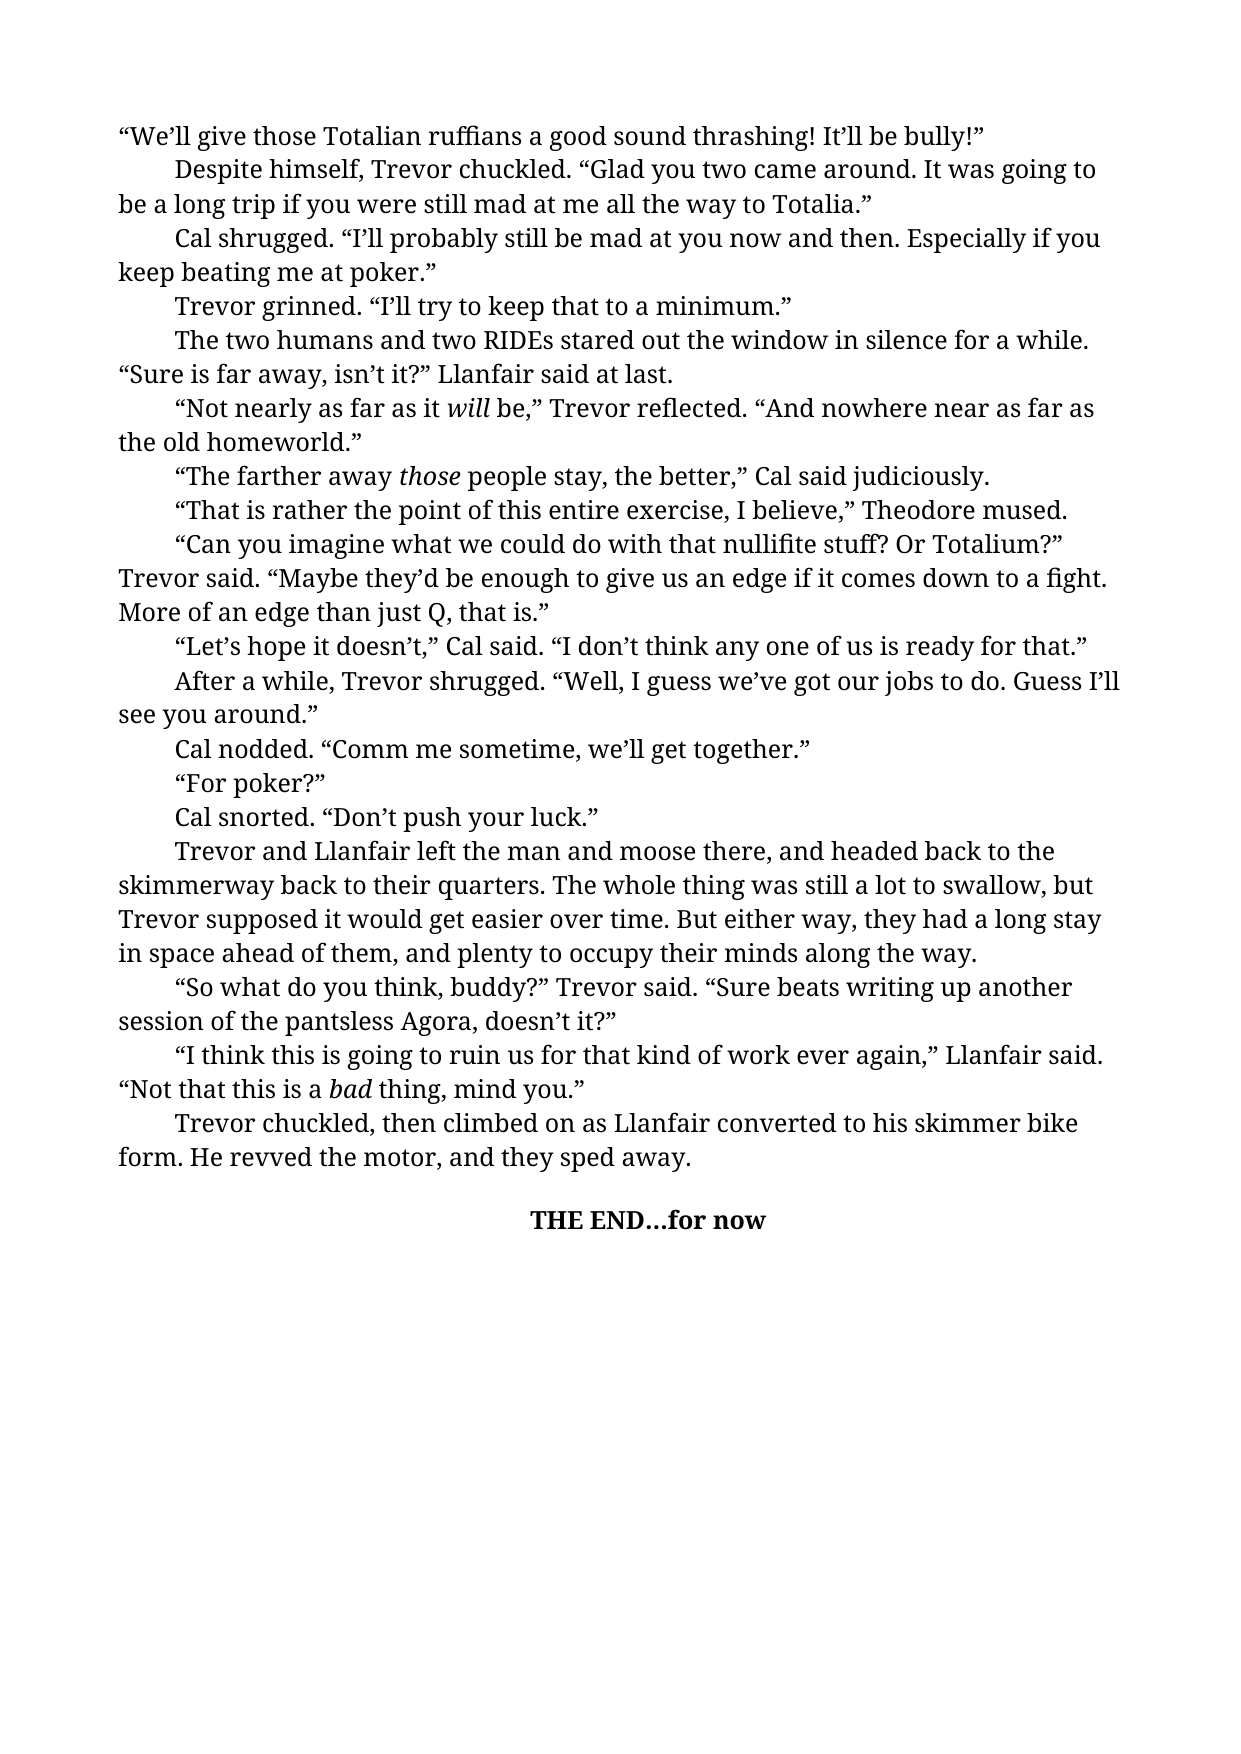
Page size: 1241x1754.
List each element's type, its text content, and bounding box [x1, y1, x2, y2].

text Cal shrugged. “I’ll probably still be mad at you now and then. Especially if you keep beating me at poker.” [118, 220, 1122, 288]
text Despite himself, Trevor chuckled. “Glad you two came around. It was going to be a long trip if you were still mad at me all the way to Totalia.” [118, 152, 1122, 220]
text Trevor chuckled, then climbed on as Llanfair converted to his skimmer bike form. He revved the motor, and they sped away. [118, 1106, 1122, 1174]
text “Can you imagine what we could do with that nullifite stuff? Or Totalium?” Trevor said. “Maybe they’d be enough to give us an edge if it comes down to a fight. More of an edge than just Q, that is.” [118, 527, 1122, 629]
text Trevor and Llanfair left the man and moose there, and headed back to the skimmerway back to their quarters. The whole thing was still a lot to swallow, but Trevor supposed it would get easier over time. But either way, they had a long stay in space ahead of them, and plenty to occupy their minds along the way. [118, 833, 1122, 970]
text THE END…for now [118, 1203, 1122, 1237]
text “Let’s hope it doesn’t,” Cal said. “I don’t think any one of us is ready for that.” [118, 629, 1122, 663]
text Cal nodded. “Comm me sometime, we’ll get together.” [118, 731, 1122, 765]
text The two humans and two RIDEs stared out the window in silence for a while. “Sure is far away, isn’t it?” Llanfair said at last. [118, 322, 1122, 391]
text Cal snorted. “Don’t push your luck.” [118, 799, 1122, 833]
text “I think this is going to ruin us for that kind of work ever again,” Llanfair said. “Not that this is a bad thing, mind you.” [118, 1038, 1122, 1106]
text Trevor grinned. “I’ll try to keep that to a minimum.” [118, 288, 1122, 322]
text “For poker?” [118, 765, 1122, 799]
text “The farther away those people stay, the better,” Cal said judiciously. [118, 459, 1122, 493]
text “Not nearly as far as it will be,” Trevor reflected. “And nowhere near as far as the old homeworld.” [118, 391, 1122, 459]
text “So what do you think, buddy?” Trevor said. “Sure beats writing up another session of the pantsless Agora, doesn’t it?” [118, 970, 1122, 1038]
text “We’ll give those Totalian ruffians a good sound thrashing! It’ll be bully!” [118, 118, 1122, 152]
text After a while, Trevor shrugged. “Well, I guess we’ve got our jobs to do. Guess I’ll see you around.” [118, 663, 1122, 731]
text “That is rather the point of this entire exercise, I believe,” Theodore mused. [118, 493, 1122, 527]
